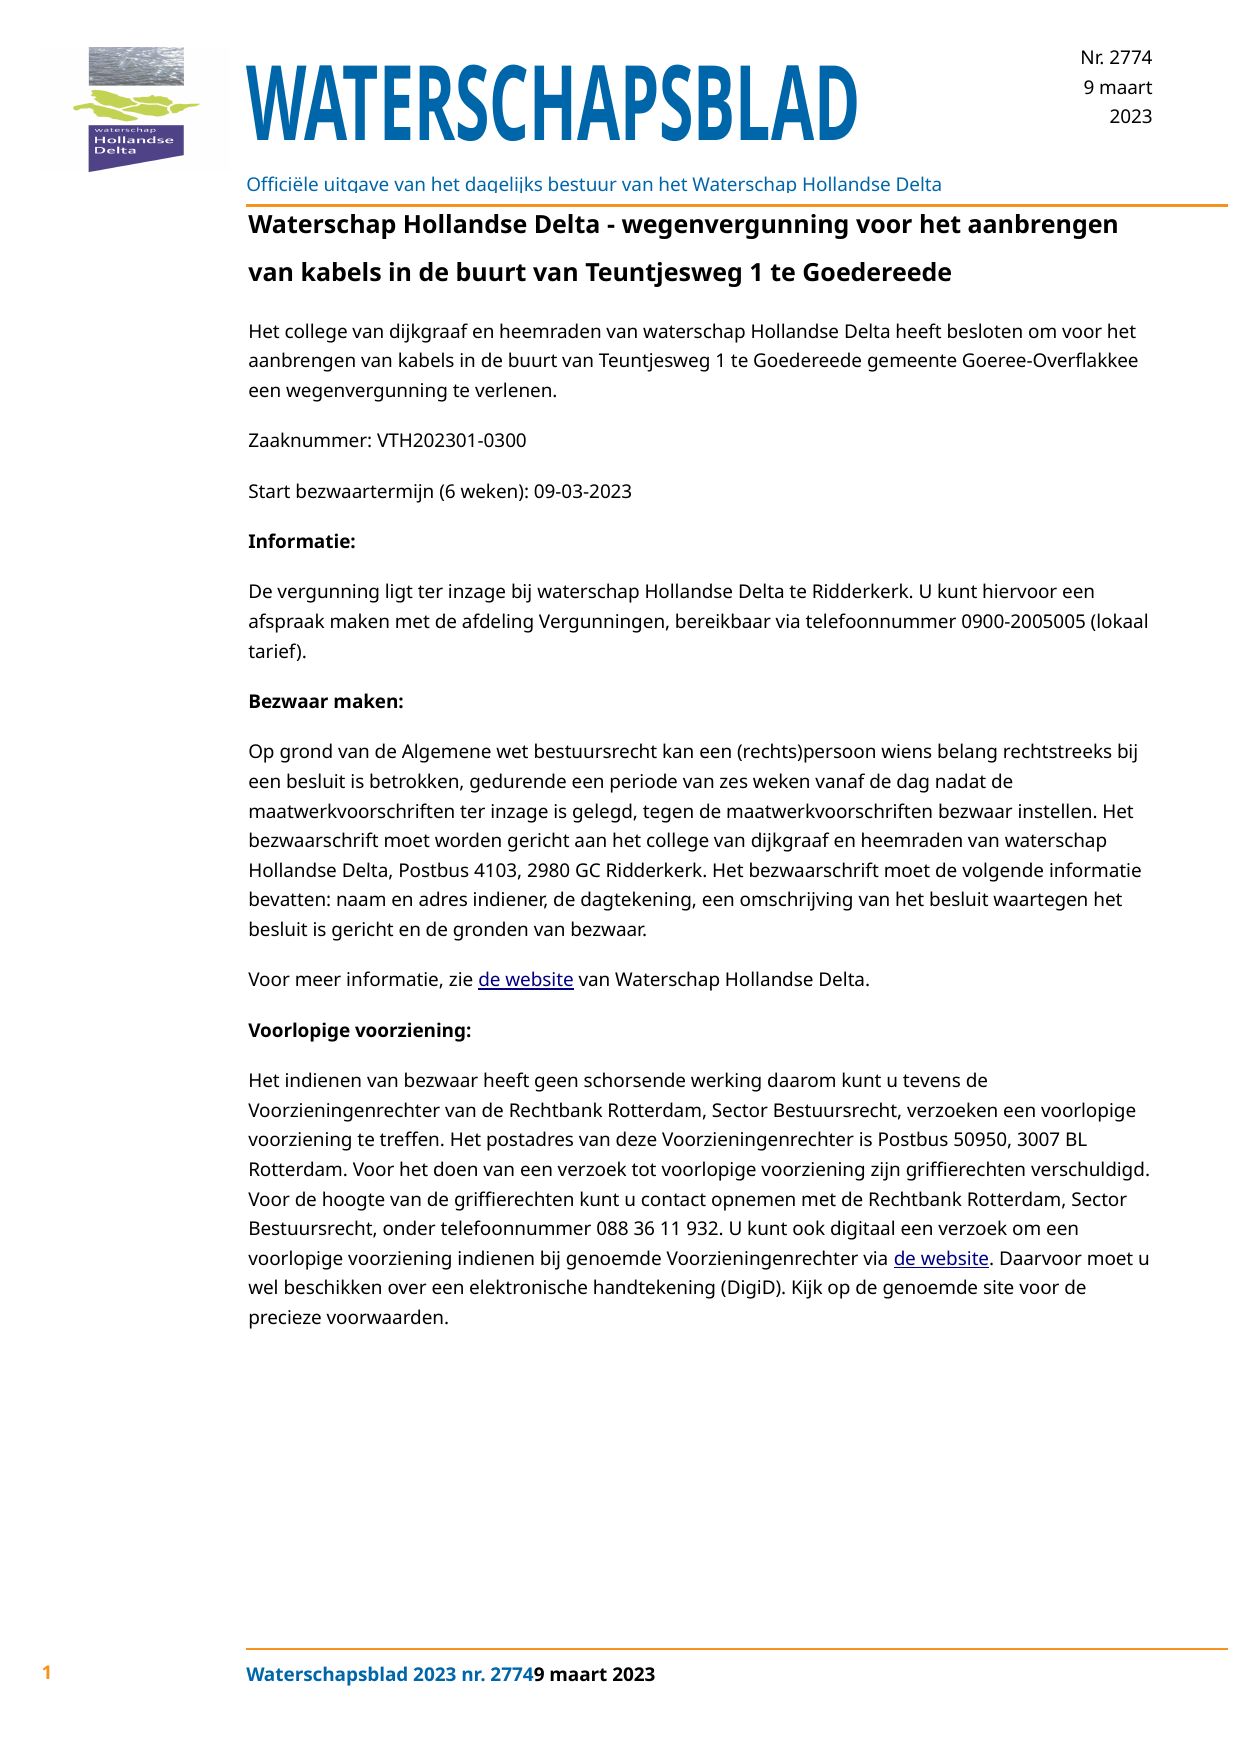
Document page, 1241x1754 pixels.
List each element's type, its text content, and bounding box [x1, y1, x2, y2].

text Op grond van de Algemene wet bestuursrecht kan een (rechts)persoon wiens belang rechtstreeks bij een besluit is betrokken, gedurende een periode van zes weken vanaf de dag nadat de maatwerkvoorschriften ter inzage is gelegd, tegen de maatwerkvoorschriften bezwaar instellen. Het bezwaarschrift moet worden gericht aan het college van dijkgraaf en heemraden van waterschap Hollandse Delta, Postbus 4103, 2980 GC Ridderkerk. Het bezwaarschrift moet de volgende informatie bevatten: naam en adres indiener, de dagtekening, een omschrijving van het besluit waartegen het besluit is gericht en de gronden van bezwaar. [248, 739, 1152, 942]
text De vergunning ligt ter inzage bij waterschap Hollandse Delta te Ridderkerk. U kunt hiervoor een afspraak maken met de afdeling Vergunningen, bereikbaar via telefoonnummer 0900-2005005 (lokaal tarief). [248, 579, 1152, 664]
text Voorlopige voorziening: [248, 1017, 1152, 1043]
text Het indienen van bezwaar heeft geen schorsende werking daarom kunt u tevens de Voorzieningenrechter van de Rechtbank Rotterdam, Sector Bestuursrecht, verzoeken een voorlopige voorziening te treffen. Het postadres van deze Voorzieningenrechter is Postbus 50950, 3007 BL Rotterdam. Voor het doen van een verzoek tot voorlopige voorziening zijn griffierechten verschuldigd. Voor de hoogte van de griffierechten kunt u contact opnemen met de Rechtbank Rotterdam, Sector Bestuursrecht, onder telefoonnummer 088 36 11 932. U kunt ook digitaal een verzoek om een voorlopige voorziening indienen bij genoemde Voorzieningenrechter via de website. Daarvoor moet u wel beschikken over een elektronische handtekening (DigiD). Kijk op de genoemde site voor de precieze voorwaarden. [248, 1067, 1152, 1330]
text Het college van dijkgraaf en heemraden van waterschap Hollandse Delta heeft besloten om voor het aanbrengen van kabels in de buurt van Teuntjesweg 1 te Goedereede gemeente Goeree-Overflakkee een wegenvergunning te verlenen. [248, 318, 1152, 403]
picture [41, 47, 231, 172]
text Waterschap Hollandse Delta - wegenvergunning voor het aanbrengen van kabels in de buurt van Teuntjesweg 1 te Goedereede [248, 207, 1152, 288]
text Bezwaar maken: [248, 688, 1152, 714]
text Start bezwaartermijn (6 weken): 09-03-2023 [248, 478, 1152, 504]
text Informatie: [248, 528, 1152, 554]
text Zaaknummer: VTH202301-0300 [248, 427, 1152, 453]
text Voor meer informatie, zie de website van Waterschap Hollandse Delta. [248, 967, 1152, 992]
